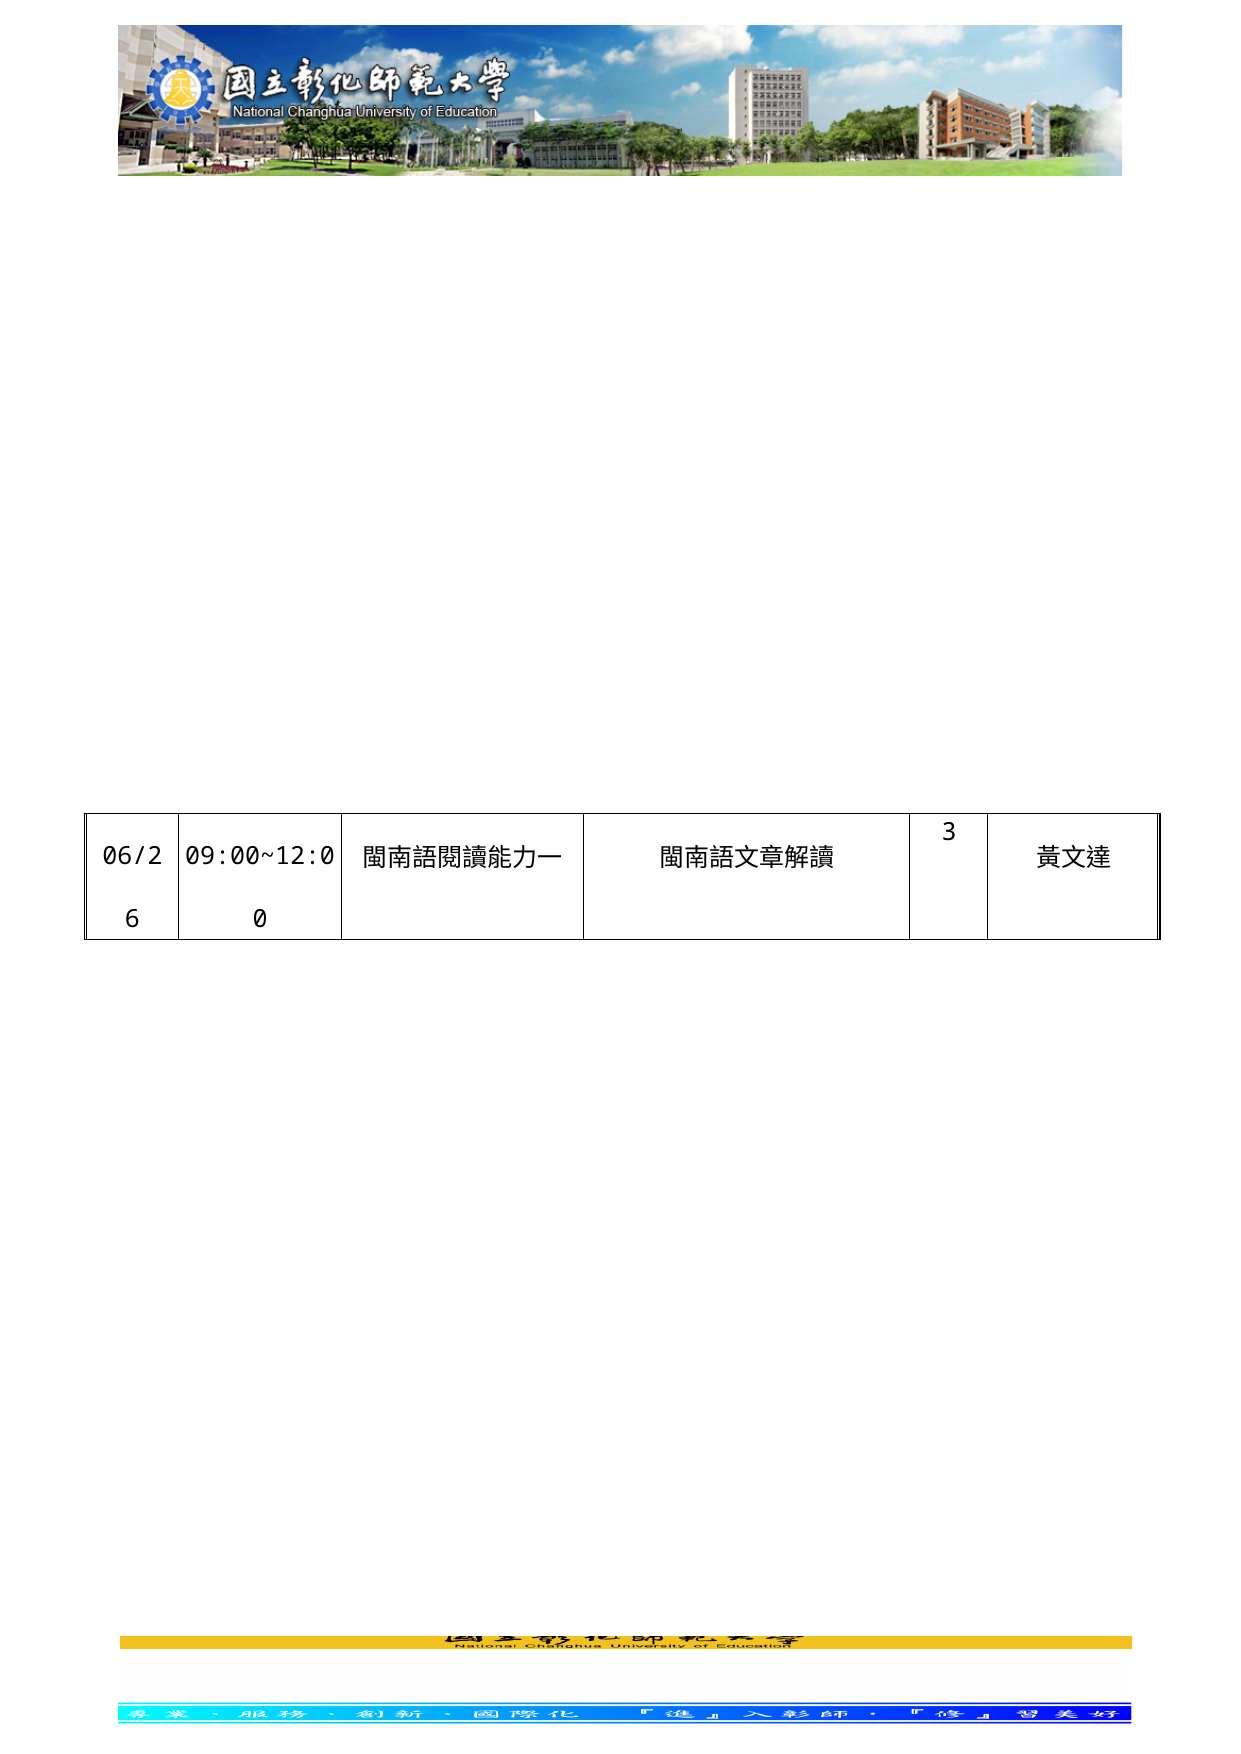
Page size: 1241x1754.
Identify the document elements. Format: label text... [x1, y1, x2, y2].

table_cell 3 [910, 814, 987, 938]
table_cell 09:00~12:00 [179, 814, 341, 938]
table_cell 閩南語文章解讀 [584, 814, 909, 938]
table_cell 黃文達 [988, 814, 1157, 938]
table_cell 06/26 [87, 814, 178, 938]
table_cell 閩南語閱讀能力一 [342, 814, 583, 938]
